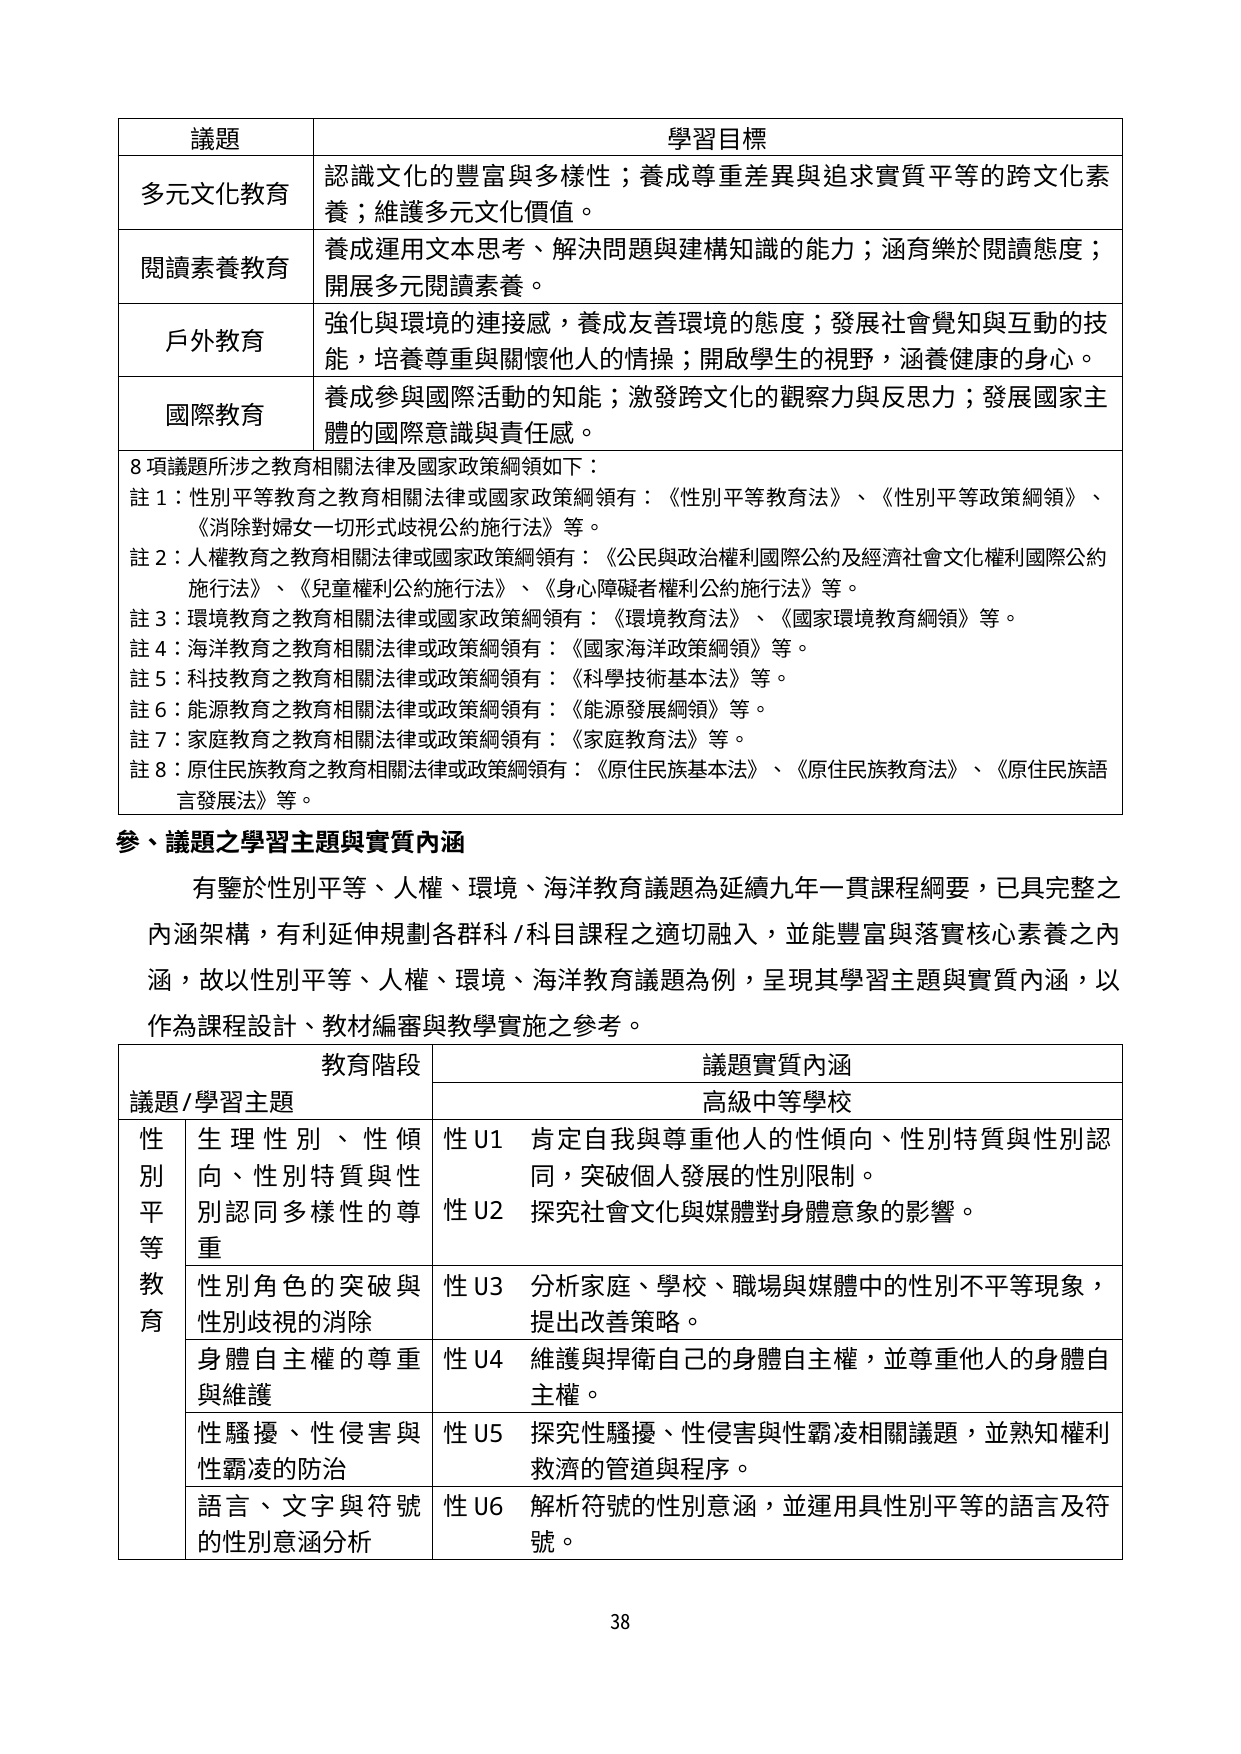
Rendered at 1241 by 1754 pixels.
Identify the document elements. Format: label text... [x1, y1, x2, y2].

table_cell 8項議題所涉之教育相關法律及國家政策綱領如下： 註1：性別平等教育之教育相關法律或國家政策綱領有：《性別平等教育法》、《性別平等政策綱領》、《消除對婦女一切形式歧視公約施行法》等。 註2：人權教育之教育相關法律或國家政策綱領有：《公民與政治權利國際公約及經濟社會文化權利國際公約施行法》、《兒童權利公約施行法》、《身心障礙者權利公約施行法》等。 註3：環境教育之教育相關法律或國家政策綱領有：《環境教育法》、《國家環境教育綱領》等。 註4：海洋教育之教育相關法律或政策綱領有：《國家海洋政策綱領》等。 註5：科技教育之教育相關法律或政策綱領有：《科學技術基本法》等。 註6：能源教育之教育相關法律或政策綱領有：《能源發展綱領》等。 註7：家庭教育之教育相關法律或政策綱領有：《家庭教育法》等。 註8：原住民族教育之教育相關法律或政策綱領有：《原住民族基本法》、《原住民族教育法》、《原住民族語言發展法》等。 [119, 451, 1122, 814]
table_cell 養成運用文本思考、解決問題與建構知識的能力；涵育樂於閱讀態度；開展多元閱讀素養。 [314, 230, 1122, 302]
table_cell 戶外教育 [119, 304, 313, 376]
table_cell 性U6 [433, 1487, 519, 1559]
table_cell 性U5 [433, 1413, 519, 1486]
table_cell 維護與捍衛自己的身體自主權，並尊重他人的身體自主權。 [519, 1340, 1122, 1412]
table_header 教育階段 議題/學習主題 [119, 1045, 432, 1119]
table_cell 強化與環境的連接感，養成友善環境的態度；發展社會覺知與互動的技能，培養尊重與關懷他人的情操；開啟學生的視野，涵養健康的身心。 [314, 304, 1122, 376]
table_header 議題 [119, 119, 313, 155]
table_cell 性騷擾、性侵害與性霸凌的防治 [186, 1413, 432, 1486]
table_cell 養成參與國際活動的知能；激發跨文化的觀察力與反思力；發展國家主體的國際意識與責任感。 [314, 377, 1122, 449]
table_cell 高級中等學校 [433, 1083, 1122, 1119]
table_cell 解析符號的性別意涵，並運用具性別平等的語言及符號。 [519, 1487, 1122, 1559]
table_cell 閱讀素養教育 [119, 230, 313, 302]
table_cell 性U4 [433, 1340, 519, 1412]
table_cell 肯定自我與尊重他人的性傾向、性別特質與性別認同，突破個人發展的性別限制。 探究社會文化與媒體對身體意象的影響。 [519, 1120, 1122, 1265]
table_cell 身體自主權的尊重與維護 [186, 1340, 432, 1412]
table_cell 生理性別、性傾向、性別特質與性別認同多樣性的尊重 [186, 1120, 432, 1265]
table_cell 認識文化的豐富與多樣性；養成尊重差異與追求實質平等的跨文化素養；維護多元文化價值。 [314, 156, 1122, 229]
table_cell 探究性騷擾、性侵害與性霸凌相關議題，並熟知權利救濟的管道與程序。 [519, 1413, 1122, 1486]
table_cell 多元文化教育 [119, 156, 313, 229]
text 有鑒於性別平等、人權、環境、海洋教育議題為延續九年一貫課程綱要，已具完整之內涵架構，有利延伸規劃各群科/科目課程之適切融入，並能豐富與落實核心素養之內涵，故以性別平等、人權、環境、海洋教育議題為例，呈現其學習主題與實質內涵，以作為課程設計、教材編審與教學實施之參考。 [148, 861, 1122, 1044]
table_cell 語言、文字與符號的性別意涵分析 [186, 1487, 432, 1559]
table_cell 分析家庭、學校、職場與媒體中的性別不平等現象，提出改善策略。 [519, 1266, 1122, 1338]
table_cell 性U3 [433, 1266, 519, 1338]
table_header 學習目標 [314, 119, 1122, 155]
table_cell 性U1 性U2 [433, 1120, 519, 1265]
table_cell 性別平等教育 [119, 1120, 185, 1559]
text 參、議題之學習主題與實質內涵 [115, 815, 1122, 861]
table_cell 性別角色的突破與性別歧視的消除 [186, 1266, 432, 1338]
table_header 議題實質內涵 [433, 1045, 1122, 1082]
table_cell 國際教育 [119, 377, 313, 449]
